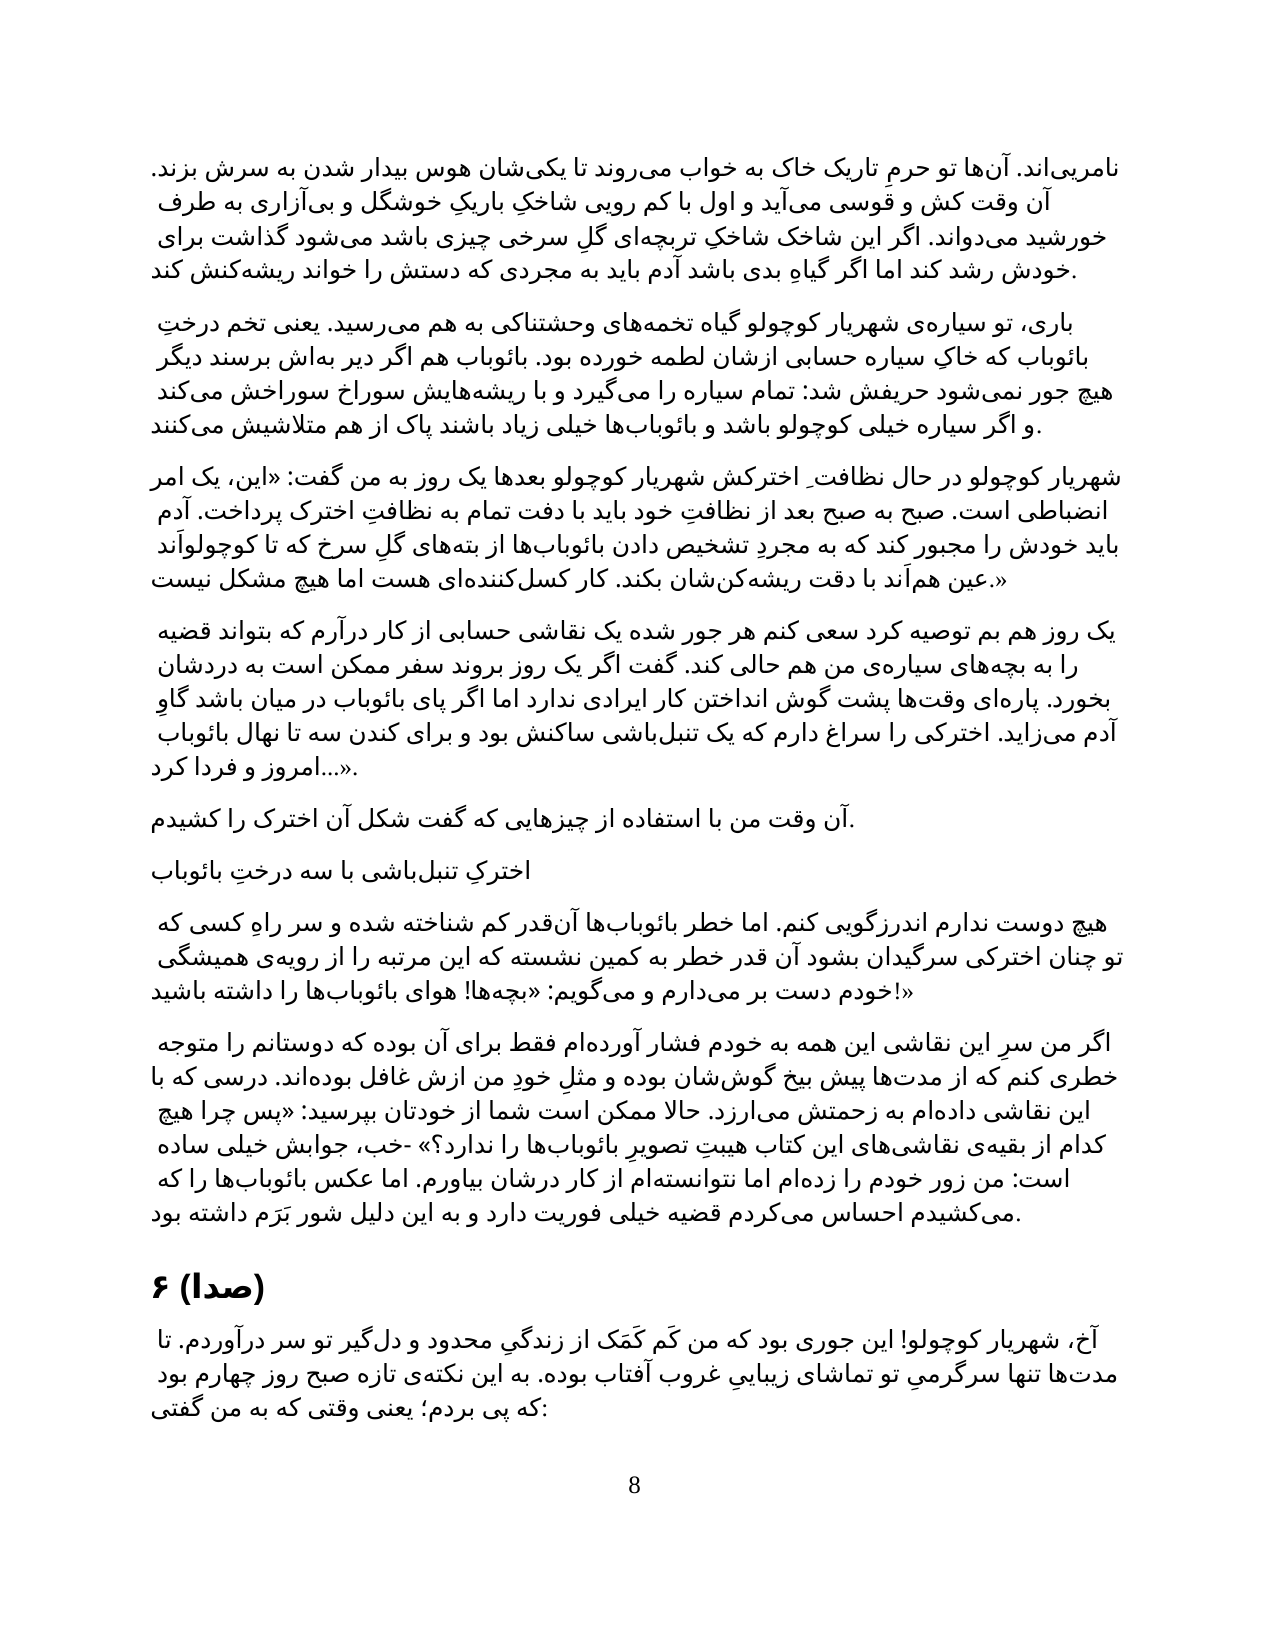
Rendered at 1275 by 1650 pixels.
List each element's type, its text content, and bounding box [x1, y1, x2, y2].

text اگر من سرِ این نقاشی این همه به خودم فشار آورده‌ام فقط برای آن بوده که دوستانم را متوجه خطری کنم که از مدت‌ها پیش بیخ گوش‌شان بوده و مثلِ خودِ من ازش غافل بوده‌اند. درسی که با این نقاشی داده‌ام به زحمتش می‌ارزد. حالا ممکن است شما از خودتان بپرسید: «پس چرا هیچ کدام از بقیه‌ی نقاشی‌های این کتاب هیبتِ تصویرِ بائوباب‌ها را ندارد؟» -خب، جوابش خیلی ساده است: من زور خودم را زده‌ام اما نتوانسته‌ام از کار درشان بیاورم. اما عکس بائوباب‌ها را که می‌کشیدم احساس می‌کردم قضیه خیلی فوریت دارد و به این دلیل شور بَرَم داشته بود. [150, 1025, 1125, 1229]
subtitle ۶ (صدا) [150, 1263, 1125, 1309]
text شهریار کوچولو در حال نظافت ِ اخترکش شهریار کوچولو بعدها یک روز به من گفت: «این، یک امر انضباطی است. صبح به صبح بعد از نظافتِ خود باید با دفت تمام به نظافتِ اخترک پرداخت. آدم باید خودش را مجبور کند که به مجردِ تشخیص دادن بائوباب‌ها از بته‌های گلِ سرخ که تا کوچولواَند عین هم‌اَند با دقت ریشه‌کن‌شان بکند. کار کسل‌کننده‌ای هست اما هیچ مشکل نیست.» [150, 458, 1125, 594]
text اخترکِ تنبل‌باشی با سه درختِ بائوباب [150, 853, 1125, 887]
text یک روز هم بم توصیه کرد سعی کنم هر جور شده یک نقاشی حسابی از کار درآرم که بتواند قضیه را به بچه‌های سیاره‌ی من هم حالی کند. گفت اگر یک روز بروند سفر ممکن است به دردشان بخورد. پاره‌ای وقت‌ها پشت گوش انداختن کار ایرادی ندارد اما اگر پای بائوباب در میان باشد گاوِ آدم می‌زاید. اخترکی را سراغ دارم که یک تنبل‌باشی ساکنش بود و برای کندن سه تا نهال بائوباب امروز و فردا کرد...». [150, 612, 1125, 783]
text باری، تو سیاره‌ی شهریار کوچولو گیاه تخمه‌های وحشتناکی به هم می‌رسید. یعنی تخم درختِ بائوباب که خاکِ سیاره حسابی ازشان لطمه خورده بود. بائوباب هم اگر دیر به‌اش برسند دیگر هیچ جور نمی‌شود حریفش شد: تمام سیاره را می‌گیرد و با ریشه‌هایش سوراخ سوراخش می‌کند و اگر سیاره خیلی کوچولو باشد و بائوباب‌ها خیلی زیاد باشند پاک از هم متلاشیش می‌کنند. [150, 304, 1125, 440]
text راستش این که تو اخترکِ شهریار کوچولو هم مثل سیارات دیگر هم گیاهِ خوب به هم می‌رسید هم گیاهِ بد. یعنی هم تخمِ خوب گیاه‌های خوب به هم می‌رسید، هم تخمِ بدِ گیاه‌هایِ بد. اما تخم گیاه‌ها نامریی‌اند. آن‌ها تو حرمِ تاریک خاک به خواب می‌روند تا یکی‌شان هوس بیدار شدن به سرش بزند. آن وقت کش و قوسی می‌آید و اول با کم رویی شاخکِ باریکِ خوشگل و بی‌آزاری به طرف خورشید می‌دواند. اگر این شاخک شاخکِ تربچه‌ای گلِ سرخی چیزی باشد می‌شود گذاشت برای خودش رشد کند اما اگر گیاهِ بدی باشد آدم باید به مجردی که دستش را خواند ریشه‌کنش کند. [150, 150, 1125, 286]
text هیچ دوست ندارم اندرزگویی کنم. اما خطر بائوباب‌ها آن‌قدر کم شناخته شده و سر راهِ کسی که تو چنان اخترکی سرگیدان بشود آن قدر خطر به کمین نشسته که این مرتبه را از رویه‌ی همیشگی خودم دست بر می‌دارم و می‌گویم: «بچه‌ها! هوای بائوباب‌ها را داشته باشید!» [150, 905, 1125, 1007]
text آن وقت من با استفاده از چیزهایی که گفت شکل آن اخترک را کشیدم. [150, 801, 1125, 835]
text آخ، شهریار کوچولو! این جوری بود که من کَم کَمَک از زندگیِ محدود و دل‌گیر تو سر درآوردم. تا مدت‌ها تنها سرگرمیِ تو تماشای زیباییِ غروب آفتاب بوده. به این نکته‌ی تازه صبح روز چهارم بود که پی بردم؛ یعنی وقتی که به من گفتی: -غروب آفتاب را خیلی دوست دارم. برویم فرورفتن آفتاب را تماشا کنیم... شهریار کوچولو در اخترکش مشغولِ تماشای غروبِ آفتاب -هوم، حالاها باید صبر کنی... -واسه چی صبر کنم؟ -صبر کنی که آفتاب غروب کند. [150, 1321, 1125, 1423]
